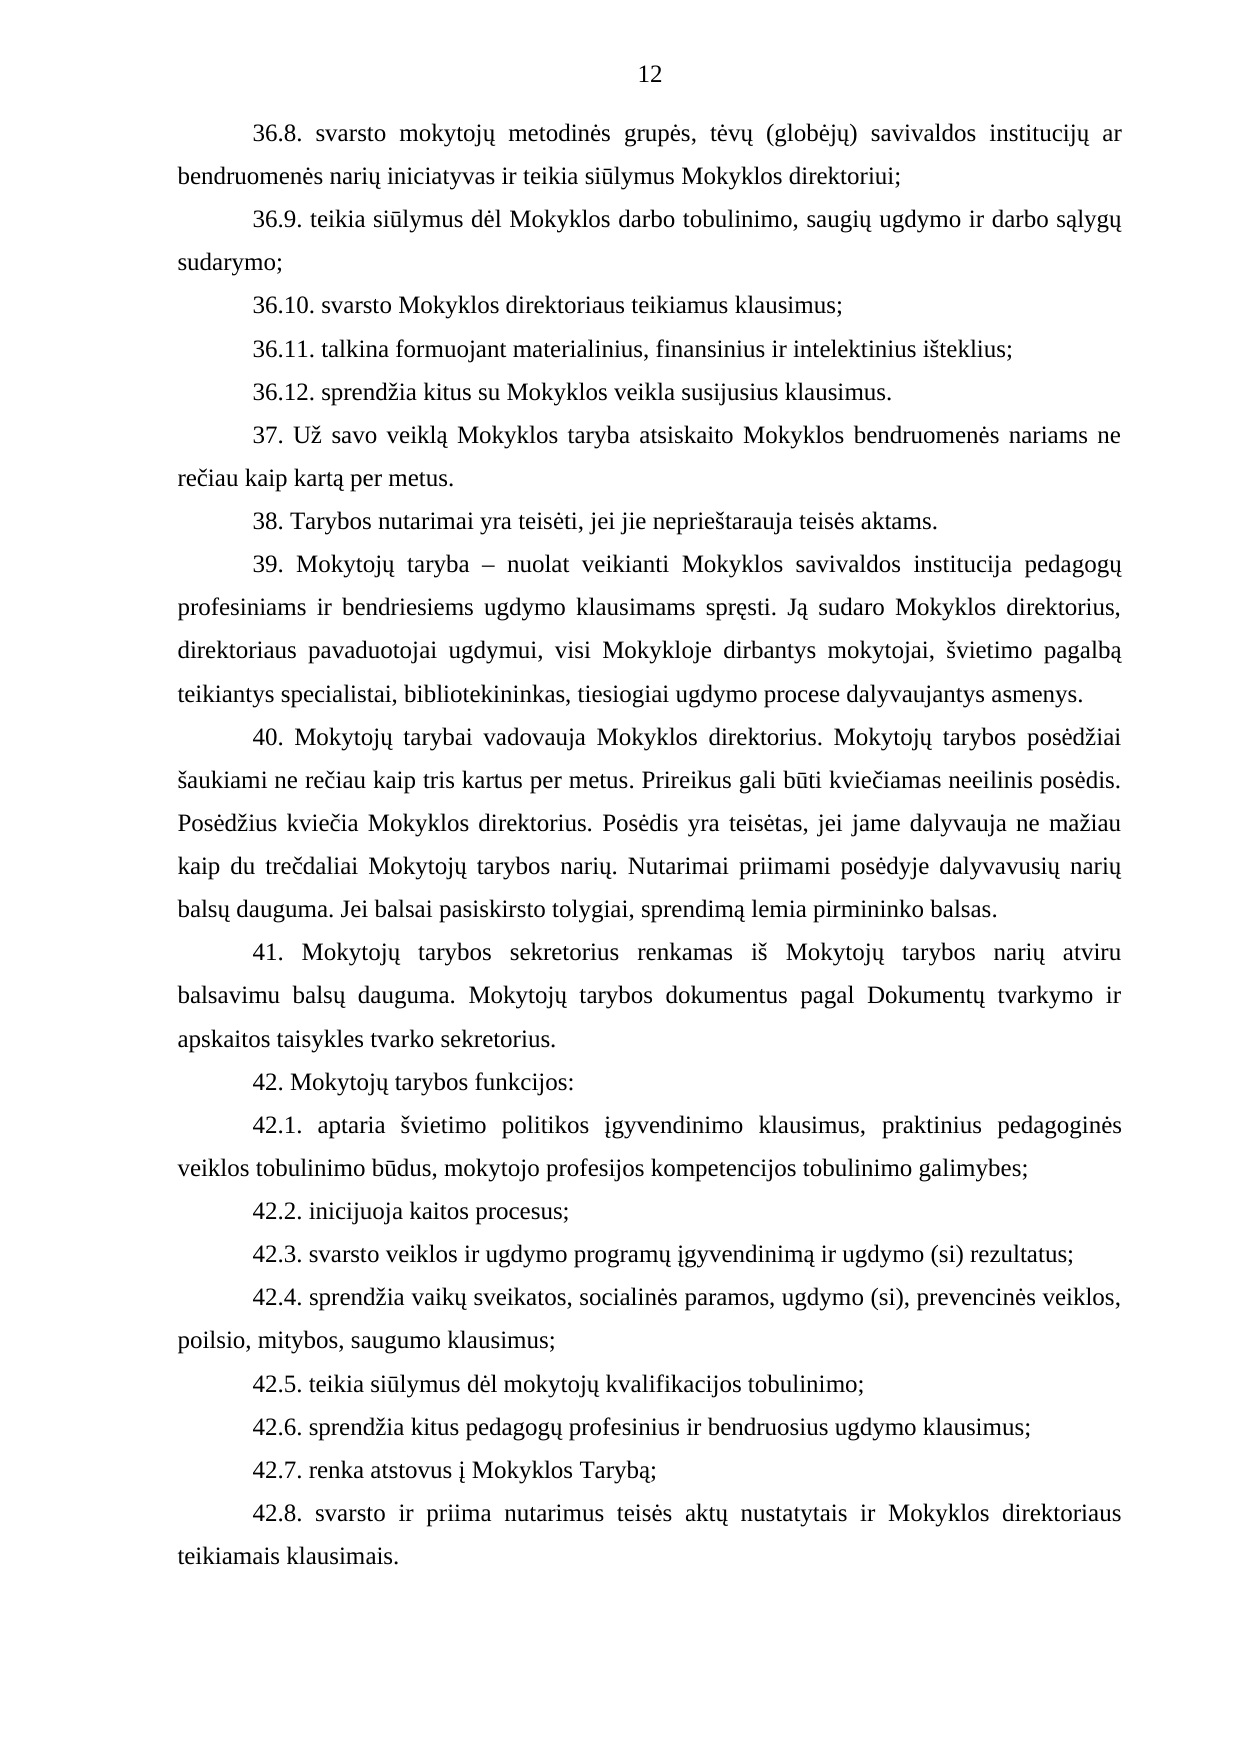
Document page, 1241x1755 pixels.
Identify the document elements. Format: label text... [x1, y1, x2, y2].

text 36.11. talkina formuojant materialinius, finansinius ir intelektinius išteklius; [177, 334, 1122, 362]
text 42. Mokytojų tarybos funkcijos: [177, 1067, 1122, 1096]
text 42.3. svarsto veiklos ir ugdymo programų įgyvendinimą ir ugdymo (si) rezultatus; [177, 1239, 1122, 1268]
text 42.1. aptaria švietimo politikos įgyvendinimo klausimus, praktinius pedagoginės veiklos tobulinimo būdus, mokytojo profesijos kompetencijos tobulinimo galimybes; [177, 1110, 1122, 1182]
text 42.2. inicijuoja kaitos procesus; [177, 1196, 1122, 1225]
text 42.5. teikia siūlymus dėl mokytojų kvalifikacijos tobulinimo; [177, 1369, 1122, 1397]
text 41. Mokytojų tarybos sekretorius renkamas iš Mokytojų tarybos narių atviru balsavimu balsų dauguma. Mokytojų tarybos dokumentus pagal Dokumentų tvarkymo ir apskaitos taisykles tvarko sekretorius. [177, 937, 1122, 1052]
text 40. Mokytojų tarybai vadovauja Mokyklos direktorius. Mokytojų tarybos posėdžiai šaukiami ne rečiau kaip tris kartus per metus. Prireikus gali būti kviečiamas neeilinis posėdis. Posėdžius kviečia Mokyklos direktorius. Posėdis yra teisėtas, jei jame dalyvauja ne mažiau kaip du trečdaliai Mokytojų tarybos narių. Nutarimai priimami posėdyje dalyvavusių narių balsų dauguma. Jei balsai pasiskirsto tolygiai, sprendimą lemia pirmininko balsas. [177, 722, 1122, 923]
text 42.6. sprendžia kitus pedagogų profesinius ir bendruosius ugdymo klausimus; [177, 1412, 1122, 1441]
text 38. Tarybos nutarimai yra teisėti, jei jie neprieštarauja teisės aktams. [177, 506, 1122, 535]
text 42.7. renka atstovus į Mokyklos Tarybą; [177, 1455, 1122, 1484]
text 42.8. svarsto ir priima nutarimus teisės aktų nustatytais ir Mokyklos direktoriaus teikiamais klausimais. [177, 1498, 1122, 1570]
text 36.8. svarsto mokytojų metodinės grupės, tėvų (globėjų) savivaldos institucijų ar bendruomenės narių iniciatyvas ir teikia siūlymus Mokyklos direktoriui; [177, 118, 1122, 190]
text 39. Mokytojų taryba – nuolat veikianti Mokyklos savivaldos institucija pedagogų profesiniams ir bendriesiems ugdymo klausimams spręsti. Ją sudaro Mokyklos direktorius, direktoriaus pavaduotojai ugdymui, visi Mokykloje dirbantys mokytojai, švietimo pagalbą teikiantys specialistai, bibliotekininkas, tiesiogiai ugdymo procese dalyvaujantys asmenys. [177, 549, 1122, 707]
text 36.10. svarsto Mokyklos direktoriaus teikiamus klausimus; [177, 291, 1122, 319]
text 42.4. sprendžia vaikų sveikatos, socialinės paramos, ugdymo (si), prevencinės veiklos, poilsio, mitybos, saugumo klausimus; [177, 1282, 1122, 1354]
text 36.9. teikia siūlymus dėl Mokyklos darbo tobulinimo, saugių ugdymo ir darbo sąlygų sudarymo; [177, 204, 1122, 276]
text 36.12. sprendžia kitus su Mokyklos veikla susijusius klausimus. [177, 377, 1122, 406]
text 37. Už savo veiklą Mokyklos taryba atsiskaito Mokyklos bendruomenės nariams ne rečiau kaip kartą per metus. [177, 420, 1122, 492]
